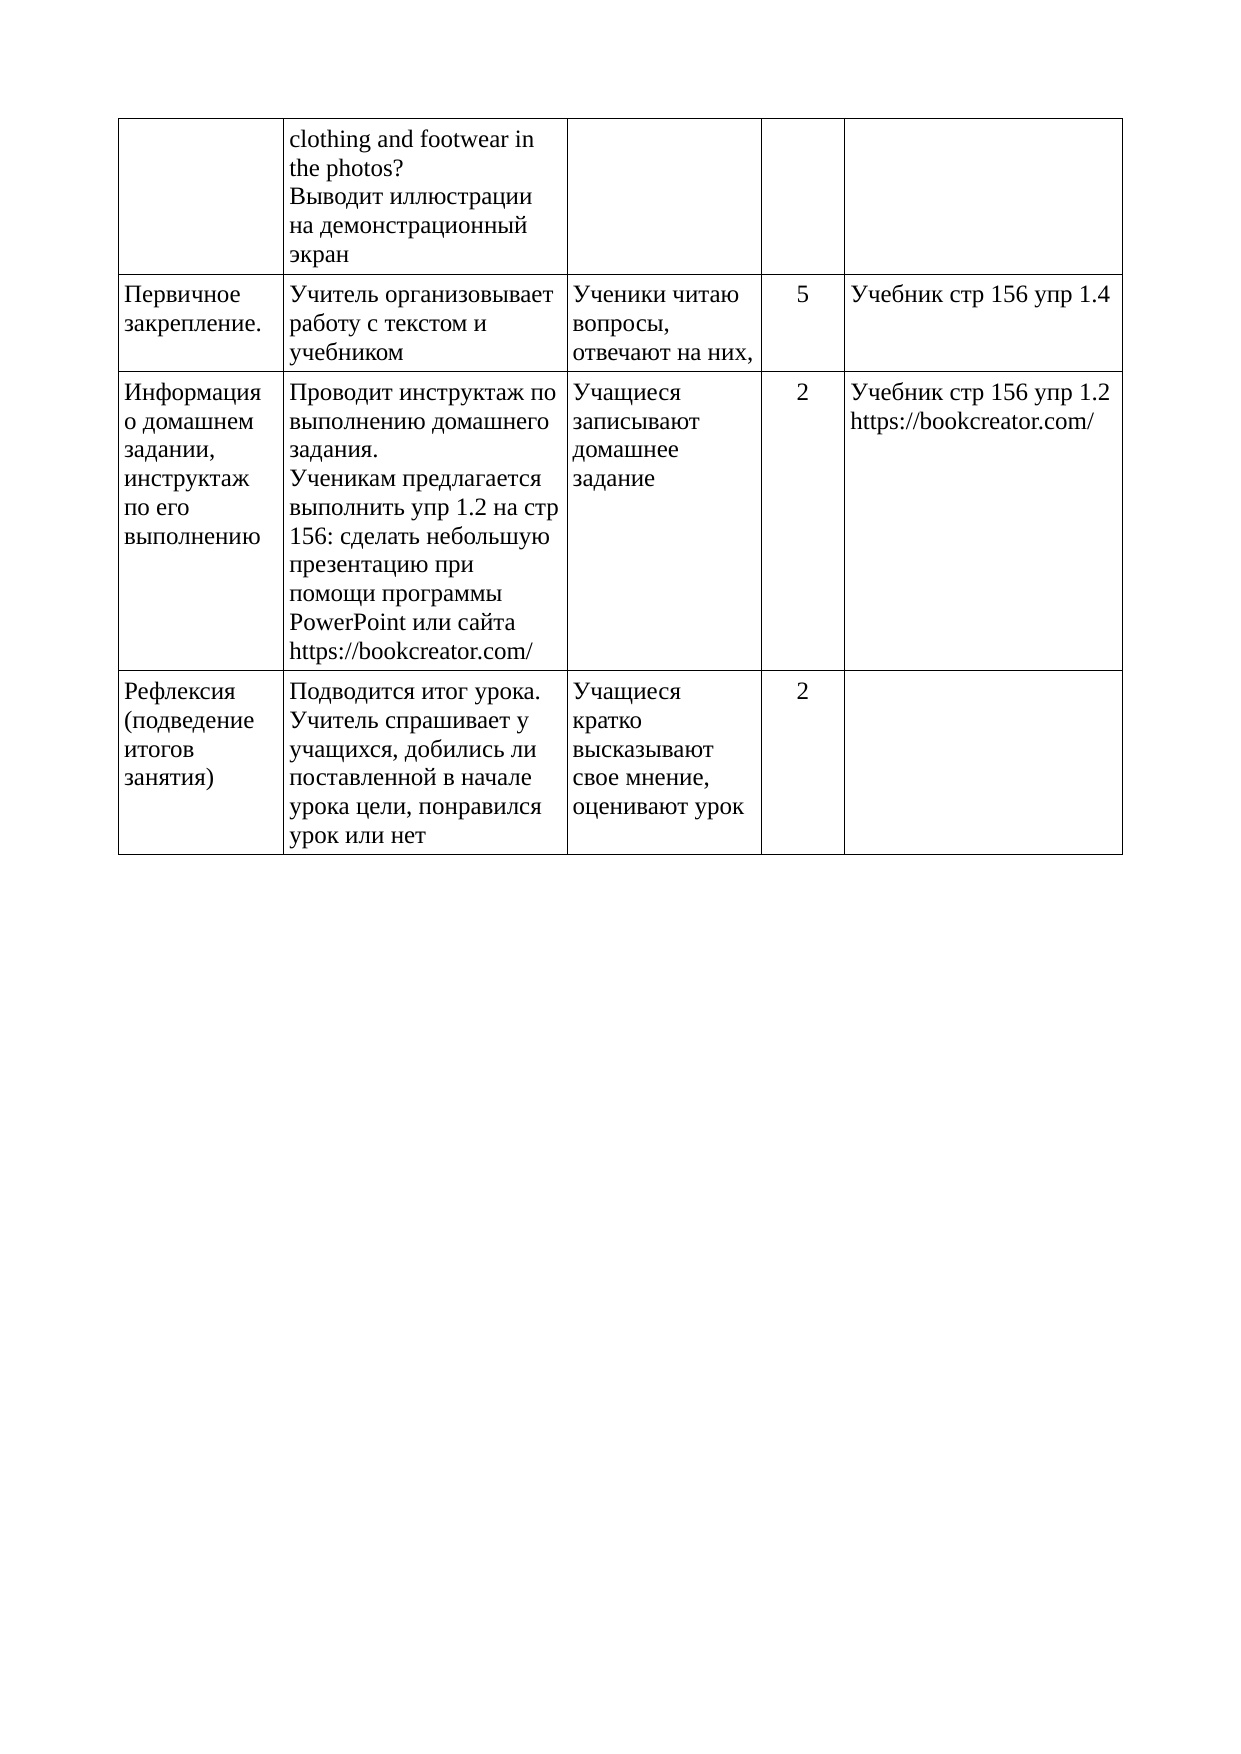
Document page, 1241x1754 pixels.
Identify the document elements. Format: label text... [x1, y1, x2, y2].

table_cell [568, 119, 761, 273]
table_cell [762, 119, 844, 273]
table_cell Проводит инструктаж по выполнению домашнего задания. Ученикам предлагается выполнить упр 1.2 на стр 156: сделать небольшую презентацию при помощи программы PowerPoint или сайта https://bookcreator.com/ [284, 372, 567, 670]
table_cell Учебник стр 156 упр 1.2 https://bookcreator.com/ [845, 372, 1122, 670]
table_cell [845, 119, 1122, 273]
table_cell 2 [762, 372, 844, 670]
table_cell Первичное закрепление. [119, 275, 283, 371]
table_cell Учащиеся кратко высказывают свое мнение, оценивают урок [568, 671, 761, 854]
table_cell Подводится итог урока. Учитель спрашивает у учащихся, добились ли поставленной в начале урока цели, понравился урок или нет [284, 671, 567, 854]
table_cell Учитель организовывает работу с текстом и учебником [284, 275, 567, 371]
table_cell [119, 119, 283, 273]
table_cell clothing and footwear in the photos? Выводит иллюстрации на демонстрационный экран [284, 119, 567, 273]
table_cell Информация о домашнем задании, инструктаж по его выполнению [119, 372, 283, 670]
table_cell Учебник стр 156 упр 1.4 [845, 275, 1122, 371]
table_cell 5 [762, 275, 844, 371]
table_cell [845, 671, 1122, 854]
table_cell Учащиеся записывают домашнее задание [568, 372, 761, 670]
table_cell 2 [762, 671, 844, 854]
table_cell Рефлексия (подведение итогов занятия) [119, 671, 283, 854]
table_cell Ученики читаю вопросы, отвечают на них, [568, 275, 761, 371]
